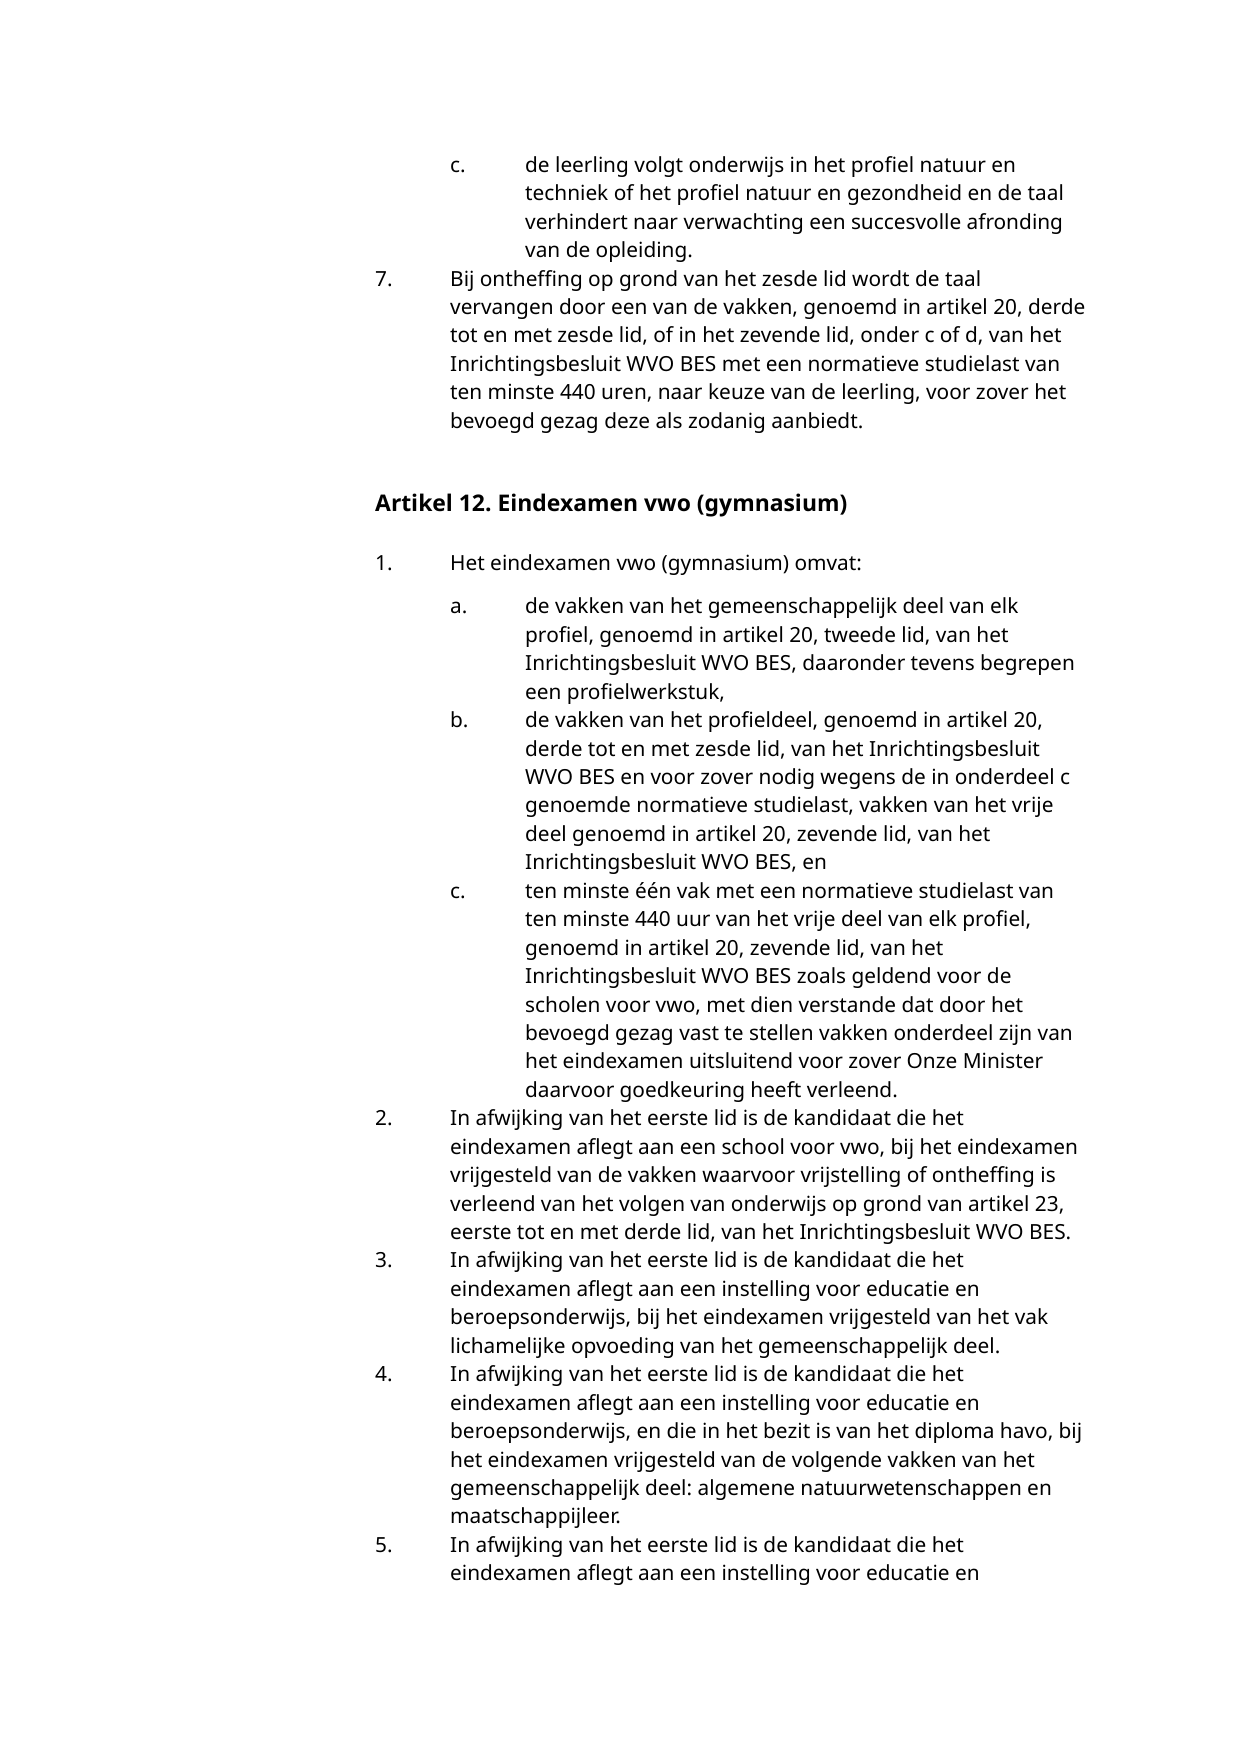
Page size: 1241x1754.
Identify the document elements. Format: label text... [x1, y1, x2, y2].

subtitle Artikel 12. Eindexamen vwo (gymnasium) [375, 487, 1090, 518]
list Bij ontheffing op grond van het zesde lid wordt de taal vervangen door een van de vakken, genoemd in artikel 20, derde tot en met zesde lid, of in het zevende lid, onder c of d, van het Inrichtingsbesluit WVO BES met een normatieve studielast van ten minste 440 uren, naar keuze van de leerling, voor zover het bevoegd gezag deze als zodanig aanbiedt. [375, 264, 1090, 434]
list de leerling volgt onderwijs in het profiel natuur en techniek of het profiel natuur en gezondheid en de taal verhindert naar verwachting een succesvolle afronding van de opleiding. [450, 150, 1090, 264]
list de vakken van het gemeenschappelijk deel van elk profiel, genoemd in artikel 20, tweede lid, van het Inrichtingsbesluit WVO BES, daaronder tevens begrepen een profielwerkstuk, [450, 592, 1090, 705]
list In afwijking van het eerste lid is de kandidaat die het eindexamen aflegt aan een school voor vwo, bij het eindexamen vrijgesteld van de vakken waarvoor vrijstelling of ontheffing is verleend van het volgen van onderwijs op grond van artikel 23, eerste tot en met derde lid, van het Inrichtingsbesluit WVO BES. [375, 1103, 1090, 1246]
list In afwijking van het eerste lid is de kandidaat die het eindexamen aflegt aan een instelling voor educatie en beroepsonderwijs, bij het eindexamen vrijgesteld van het vak lichamelijke opvoeding van het gemeenschappelijk deel. [375, 1246, 1090, 1359]
list ten minste één vak met een normatieve studielast van ten minste 440 uur van het vrije deel van elk profiel, genoemd in artikel 20, zevende lid, van het Inrichtingsbesluit WVO BES zoals geldend voor de scholen voor vwo, met dien verstande dat door het bevoegd gezag vast te stellen vakken onderdeel zijn van het eindexamen uitsluitend voor zover Onze Minister daarvoor goedkeuring heeft verleend. [450, 876, 1090, 1103]
list In afwijking van het eerste lid is de kandidaat die het eindexamen aflegt aan een instelling voor educatie en [375, 1530, 1090, 1587]
list In afwijking van het eerste lid is de kandidaat die het eindexamen aflegt aan een instelling voor educatie en beroepsonderwijs, en die in het bezit is van het diploma havo, bij het eindexamen vrijgesteld van de volgende vakken van het gemeenschappelijk deel: algemene natuurwetenschappen en maatschappijleer. [375, 1359, 1090, 1530]
list Het eindexamen vwo (gymnasium) omvat: [375, 548, 1090, 577]
list de vakken van het profieldeel, genoemd in artikel 20, derde tot en met zesde lid, van het Inrichtingsbesluit WVO BES en voor zover nodig wegens de in onderdeel c genoemde normatieve studielast, vakken van het vrije deel genoemd in artikel 20, zevende lid, van het Inrichtingsbesluit WVO BES, en [450, 705, 1090, 876]
